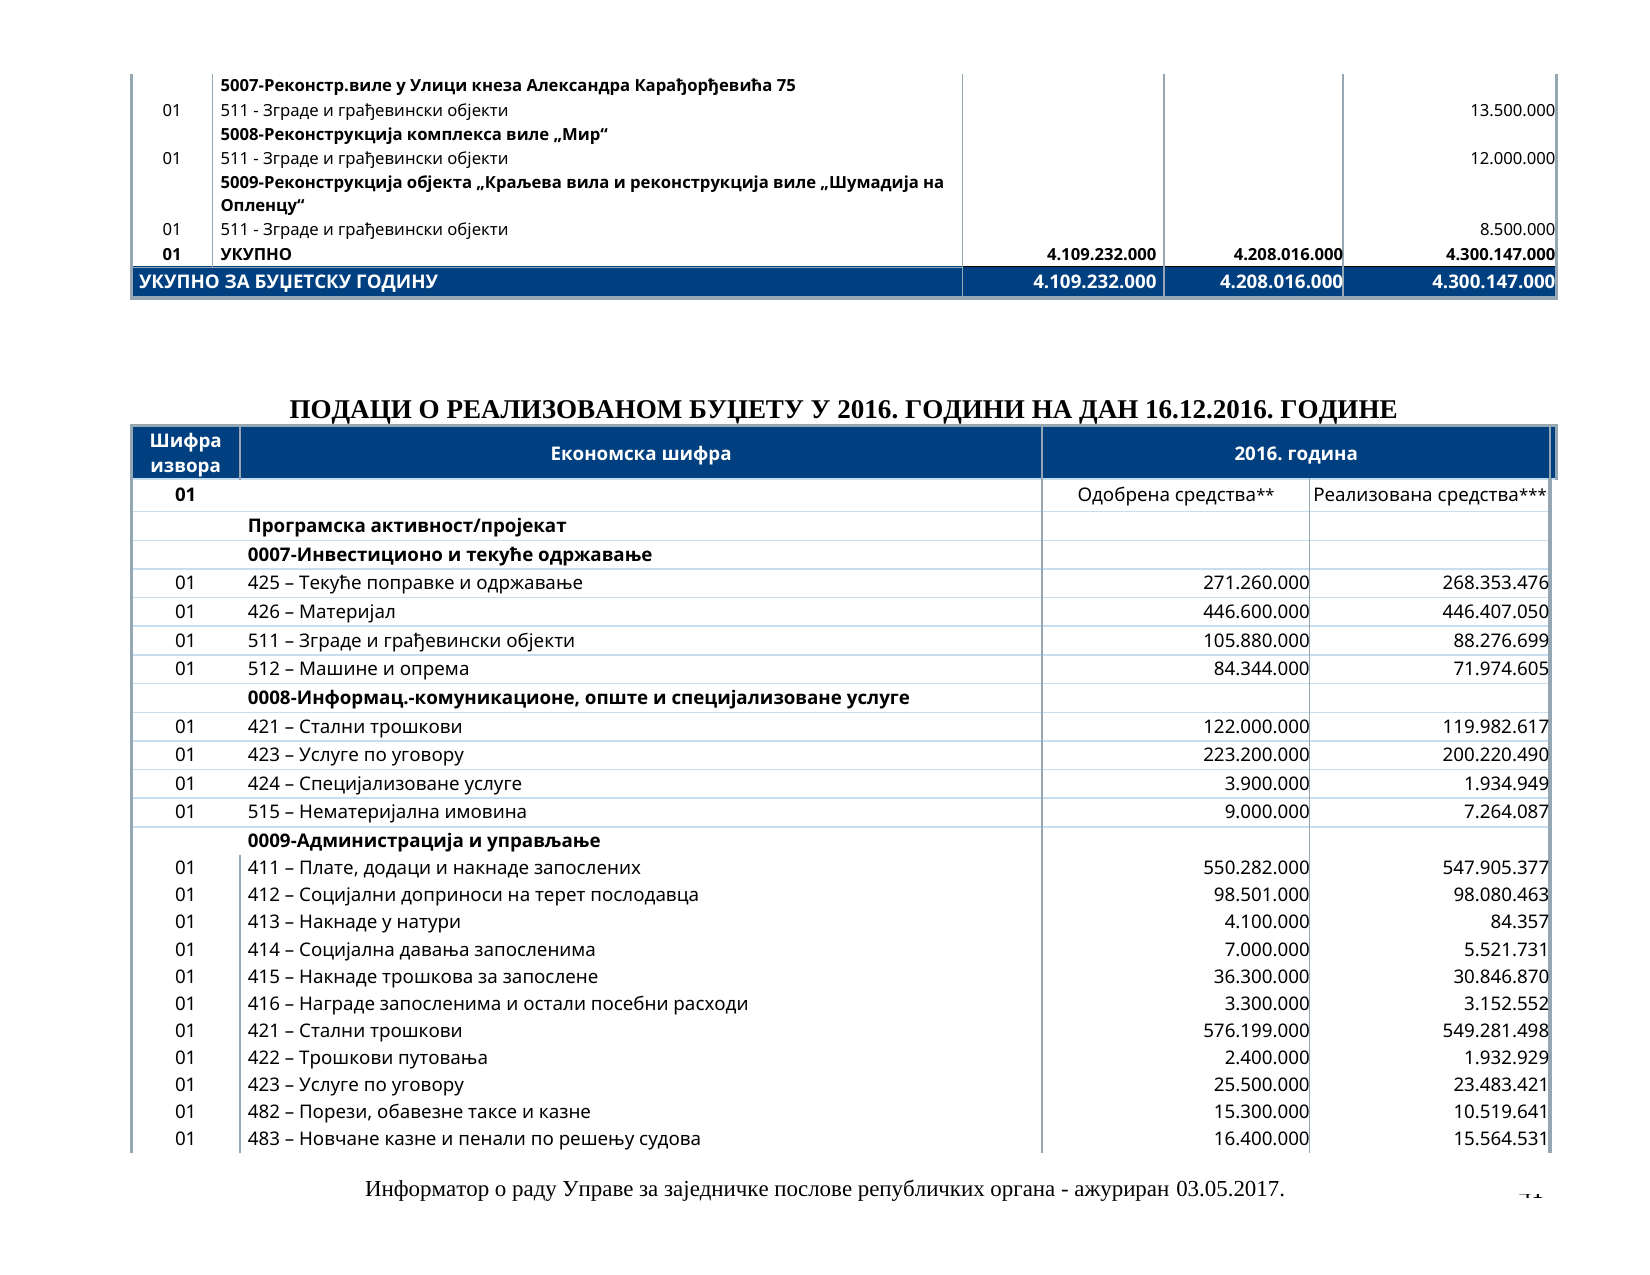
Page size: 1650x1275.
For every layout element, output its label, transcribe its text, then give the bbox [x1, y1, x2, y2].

table_cell [1344, 171, 1555, 218]
table_cell 01 [133, 218, 212, 242]
table_cell 12.000.000 [1344, 147, 1555, 171]
table_cell УКУПНО ЗА БУЏЕТСКУ ГОДИНУ [133, 268, 962, 296]
table_cell [1043, 541, 1309, 568]
table_cell [133, 541, 240, 568]
table_cell [1165, 123, 1342, 147]
table_header 2016. година [1043, 427, 1549, 478]
table_cell 446.600.000 [1043, 598, 1309, 625]
table_cell 98.501.000 [1043, 882, 1309, 909]
table_cell 3.300.000 [1043, 990, 1309, 1017]
table_cell [1552, 1017, 1556, 1044]
table_cell 4.300.147.000 [1344, 267, 1555, 296]
table_cell 15.564.531 [1310, 1125, 1548, 1152]
table_cell [1552, 826, 1556, 854]
table_cell 36.300.000 [1043, 963, 1309, 990]
table_cell 88.276.699 [1310, 627, 1548, 654]
table_header [1551, 427, 1555, 478]
table_header Шифра извора [133, 427, 239, 478]
table_cell 415 – Накнаде трошкова за запослене [241, 963, 1041, 990]
table_cell 4.109.232.000 [963, 242, 1163, 266]
table_cell [1552, 568, 1556, 597]
table_cell 01 [133, 1125, 239, 1152]
table_cell [1165, 147, 1342, 171]
table_cell 01 [133, 990, 239, 1017]
table_cell 414 – Социјална давања запосленима [241, 936, 1041, 963]
table_cell 3.900.000 [1043, 770, 1309, 797]
table_cell 2.400.000 [1043, 1044, 1309, 1071]
table_cell 13.500.000 [1344, 98, 1555, 122]
table_cell [963, 123, 1163, 147]
table_cell [963, 218, 1163, 242]
table_cell 424 – Специјализоване услуге [240, 770, 1041, 797]
table_cell 98.080.463 [1310, 882, 1548, 909]
table_cell 7.264.087 [1310, 799, 1548, 826]
table_cell 01 [133, 1098, 239, 1125]
table_cell 01 [133, 242, 212, 266]
table_cell [133, 171, 212, 218]
table_cell [1552, 882, 1556, 909]
table_cell Одобрена средства** [1043, 480, 1309, 511]
table_cell 423 – Услуге по уговору [241, 1071, 1041, 1098]
table_cell [1552, 711, 1556, 740]
table_cell 25.500.000 [1043, 1071, 1309, 1098]
table_cell 122.000.000 [1043, 713, 1309, 740]
table_cell 0008-Информац.-комуникационе, опште и специјализоване услуге [240, 684, 1041, 711]
table_cell 425 – Текуће поправке и одржавање [240, 570, 1041, 597]
table_cell [1552, 480, 1556, 511]
table_cell [1310, 828, 1548, 854]
table_cell [1043, 512, 1309, 539]
table_cell 01 [133, 147, 212, 171]
table_cell [1552, 1044, 1556, 1071]
table_cell [1165, 218, 1342, 242]
table_cell [1552, 1098, 1556, 1125]
table_cell [1552, 797, 1556, 826]
table_cell 119.982.617 [1310, 713, 1548, 740]
table_cell 4.208.016.000 [1165, 267, 1342, 296]
table_cell 01 [133, 570, 240, 597]
table_cell 01 [133, 855, 239, 882]
table_cell 0009-Администрација и управљање [240, 828, 1041, 854]
table_cell [1552, 963, 1556, 990]
table_cell 5008-Реконструкција комплекса виле „Мир“ [213, 123, 962, 147]
table_cell 01 [133, 98, 212, 122]
table_cell 01 [133, 480, 240, 511]
table_cell 511 - Зграде и грађевински објекти [213, 147, 962, 171]
table_cell 421 – Стални трошкови [241, 1017, 1041, 1044]
table_cell 511 - Зграде и грађевински објекти [213, 218, 962, 242]
table_cell 576.199.000 [1043, 1017, 1309, 1044]
table_cell 16.400.000 [1043, 1125, 1309, 1152]
table_cell [1344, 123, 1555, 147]
table_cell [1310, 541, 1548, 568]
table_cell 01 [133, 882, 239, 909]
table_cell [963, 171, 1163, 218]
table_cell Реализована средства*** [1310, 480, 1548, 511]
table_cell 01 [133, 656, 240, 683]
table_cell 4.109.232.000 [963, 267, 1163, 296]
table_cell Програмска активност/пројекат [240, 512, 1041, 539]
table_cell 1.932.929 [1310, 1044, 1548, 1071]
table_cell 423 – Услуге по уговору [240, 742, 1041, 769]
table_cell 15.300.000 [1043, 1098, 1309, 1125]
table_cell 8.500.000 [1344, 218, 1555, 242]
table_cell 4.100.000 [1043, 909, 1309, 936]
table_cell 446.407.050 [1310, 598, 1548, 625]
table_cell 512 – Машине и опрема [240, 656, 1041, 683]
table_cell [240, 480, 1041, 511]
table_cell 3.152.552 [1310, 990, 1548, 1017]
table_cell [1043, 828, 1309, 854]
table_cell 01 [133, 627, 240, 654]
table_cell 01 [133, 742, 240, 769]
table_cell 84.344.000 [1043, 656, 1309, 683]
table_cell 416 – Награде запосленима и остали посебни расходи [241, 990, 1041, 1017]
table_cell 483 – Новчане казне и пенали по решењу судова [241, 1125, 1041, 1152]
table_cell [1552, 936, 1556, 963]
table_cell 23.483.421 [1310, 1071, 1548, 1098]
table_cell 01 [133, 936, 239, 963]
table_cell 01 [133, 598, 240, 625]
text ПОДАЦИ О РЕАЛИЗОВАНОМ БУЏЕТУ У 2016. ГОДИНИ НА ДАН 16.12.2016. ГОДИНЕ [131, 393, 1556, 424]
table_cell [1552, 511, 1556, 539]
table_cell [1165, 98, 1342, 122]
table_cell 01 [133, 963, 239, 990]
table_cell 10.519.641 [1310, 1098, 1548, 1125]
table_cell УКУПНО [213, 242, 962, 266]
table_cell [1552, 540, 1556, 568]
table_cell 01 [133, 1071, 239, 1098]
table_cell [1552, 1125, 1556, 1152]
table_cell [1344, 74, 1555, 98]
table_cell 5007-Реконстр.виле у Улици кнеза Александра Карађорђевића 75 [213, 74, 962, 98]
table_cell 71.974.605 [1310, 656, 1548, 683]
table_cell 9.000.000 [1043, 799, 1309, 826]
table_cell 01 [133, 770, 240, 797]
table_cell 413 – Накнаде у натури [241, 909, 1041, 936]
table_cell [1552, 769, 1556, 797]
table_cell 4.208.016.000 [1165, 242, 1342, 266]
table_cell 223.200.000 [1043, 742, 1309, 769]
table_cell [963, 147, 1163, 171]
table_cell [1552, 855, 1556, 882]
table_cell [133, 512, 240, 539]
table_cell 01 [133, 1017, 239, 1044]
table_cell 412 – Социјални доприноси на терет послодавца [241, 882, 1041, 909]
table_cell 5009-Реконструкција објекта „Краљева вила и реконструкција виле „Шумадија на Опленцу“ [213, 171, 962, 218]
table_cell [963, 74, 1163, 98]
table_cell [133, 684, 240, 711]
table_cell 411 – Плате, додаци и накнаде запослених [241, 855, 1041, 882]
table_header Економска шифра [241, 427, 1041, 478]
table_cell 4.300.147.000 [1344, 242, 1555, 266]
table_cell [1552, 597, 1556, 625]
table_cell [1165, 74, 1342, 98]
table_cell 5.521.731 [1310, 936, 1548, 963]
table_cell 01 [133, 1044, 239, 1071]
table_cell 550.282.000 [1043, 855, 1309, 882]
table_cell [1552, 909, 1556, 936]
table_cell [1552, 683, 1556, 711]
table_cell 7.000.000 [1043, 936, 1309, 963]
table_cell 01 [133, 909, 239, 936]
table_cell 547.905.377 [1310, 855, 1548, 882]
table_cell [1043, 684, 1309, 711]
table_cell [1310, 684, 1548, 711]
table_cell [1310, 512, 1548, 539]
table_cell 421 – Стални трошкови [240, 713, 1041, 740]
table_cell [1552, 990, 1556, 1017]
table_cell [133, 828, 240, 854]
table_cell [1552, 654, 1556, 683]
table_cell 01 [133, 799, 240, 826]
table_cell 200.220.490 [1310, 742, 1548, 769]
table_cell 1.934.949 [1310, 770, 1548, 797]
table_cell 511 – Зграде и грађевински објекти [240, 627, 1041, 654]
table_cell 271.260.000 [1043, 570, 1309, 597]
table_cell 422 – Трошкови путовања [241, 1044, 1041, 1071]
table_cell [1552, 625, 1556, 654]
table_cell 01 [133, 713, 240, 740]
table_cell 105.880.000 [1043, 627, 1309, 654]
table_cell 84.357 [1310, 909, 1548, 936]
table_cell [963, 98, 1163, 122]
table_cell 30.846.870 [1310, 963, 1548, 990]
table_cell [1552, 740, 1556, 769]
table_cell [133, 74, 212, 98]
table_cell 482 – Порези, обавезне таксе и казне [241, 1098, 1041, 1125]
table_cell 268.353.476 [1310, 570, 1548, 597]
table_cell [1165, 171, 1342, 218]
table_cell [1552, 1071, 1556, 1098]
table_cell 515 – Нематеријална имовина [240, 799, 1041, 826]
table_cell [133, 123, 212, 147]
table_cell 426 – Материјал [240, 598, 1041, 625]
table_cell 511 - Зграде и грађевински објекти [213, 98, 962, 122]
table_cell 0007-Инвестиционо и текуће одржавање [240, 541, 1041, 568]
table_cell 549.281.498 [1310, 1017, 1548, 1044]
